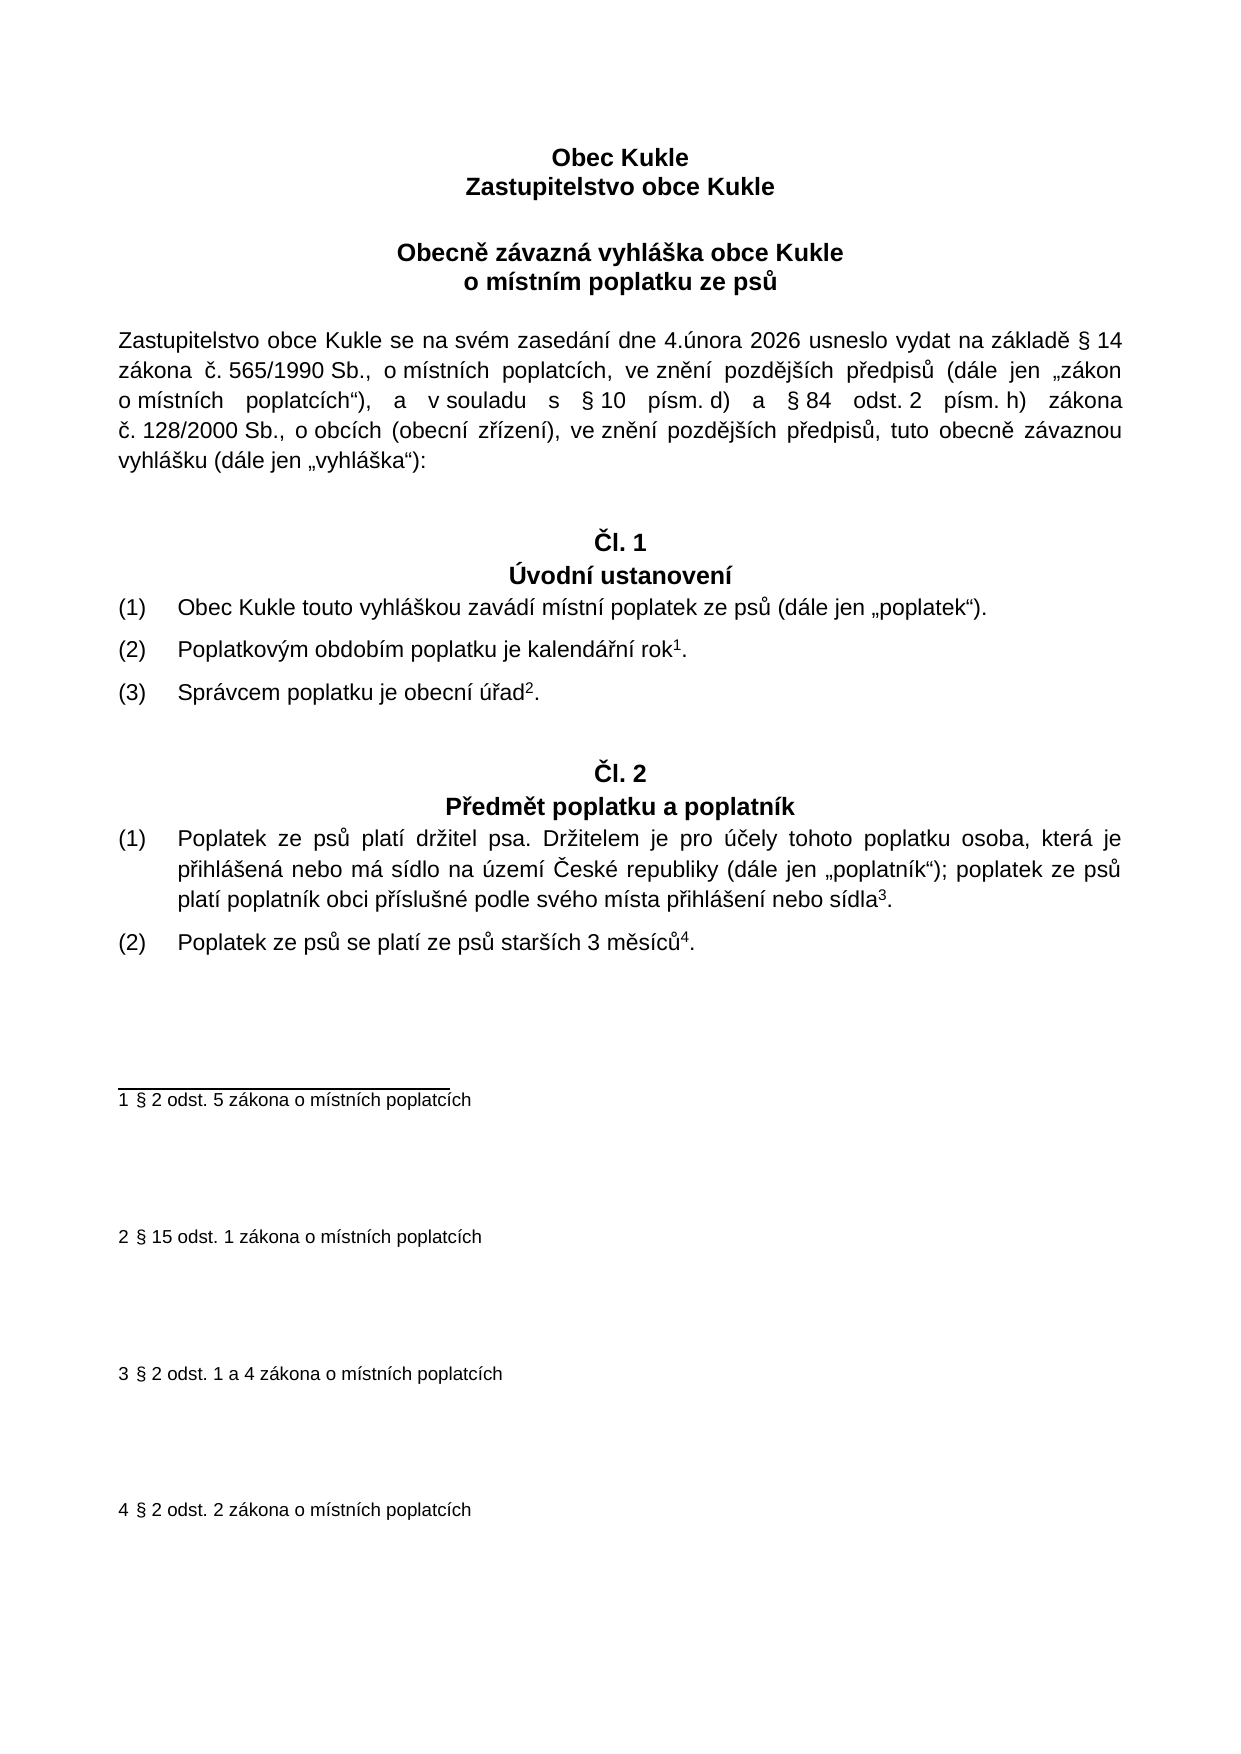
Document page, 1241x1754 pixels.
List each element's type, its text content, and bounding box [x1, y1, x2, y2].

text Zastupitelstvo obce Kukle se na svém zasedání dne 4.února 2026 usneslo vydat na základě § 14 zákona č. 565/1990 Sb., o místních poplatcích, ve znění pozdějších předpisů (dále jen „zákon o místních poplatcích“), a v souladu s § 10 písm. d) a § 84 odst. 2 písm. h) zákona č. 128/2000 Sb., o obcích (obecní zřízení), ve znění pozdějších předpisů, tuto obecně závaznou vyhlášku (dále jen „vyhláška“): [118, 327, 1122, 474]
list Poplatek ze psů platí držitel psa. Držitelem je pro účely tohoto poplatku osoba, která je přihlášená nebo má sídlo na území České republiky (dále jen „poplatník“); poplatek ze psů platí poplatník obci příslušné podle svého místa přihlášení nebo sídla. [118, 825, 1122, 912]
list § 2 odst. 5 zákona o místních poplatcích [118, 1089, 1122, 1111]
subtitle Čl. 1 Úvodní ustanovení [118, 528, 1122, 589]
list Správcem poplatku je obecní úřad. [118, 679, 1122, 706]
subtitle Obecně závazná vyhláška obce Kukle o místním poplatku ze psů [118, 238, 1122, 295]
list § 2 odst. 1 a 4 zákona o místních poplatcích [118, 1362, 1122, 1384]
list § 15 odst. 1 zákona o místních poplatcích [118, 1226, 1122, 1247]
list Poplatkovým obdobím poplatku je kalendářní rok. [118, 636, 1122, 663]
text Obec Kukle Zastupitelstvo obce Kukle [118, 143, 1122, 201]
list Obec Kukle touto vyhláškou zavádí místní poplatek ze psů (dále jen „poplatek“). [118, 594, 1122, 620]
list Poplatek ze psů se platí ze psů starších 3 měsíců. [118, 928, 1122, 955]
list § 2 odst. 2 zákona o místních poplatcích [118, 1499, 1122, 1520]
subtitle Čl. 2 Předmět poplatku a poplatník [118, 759, 1122, 821]
